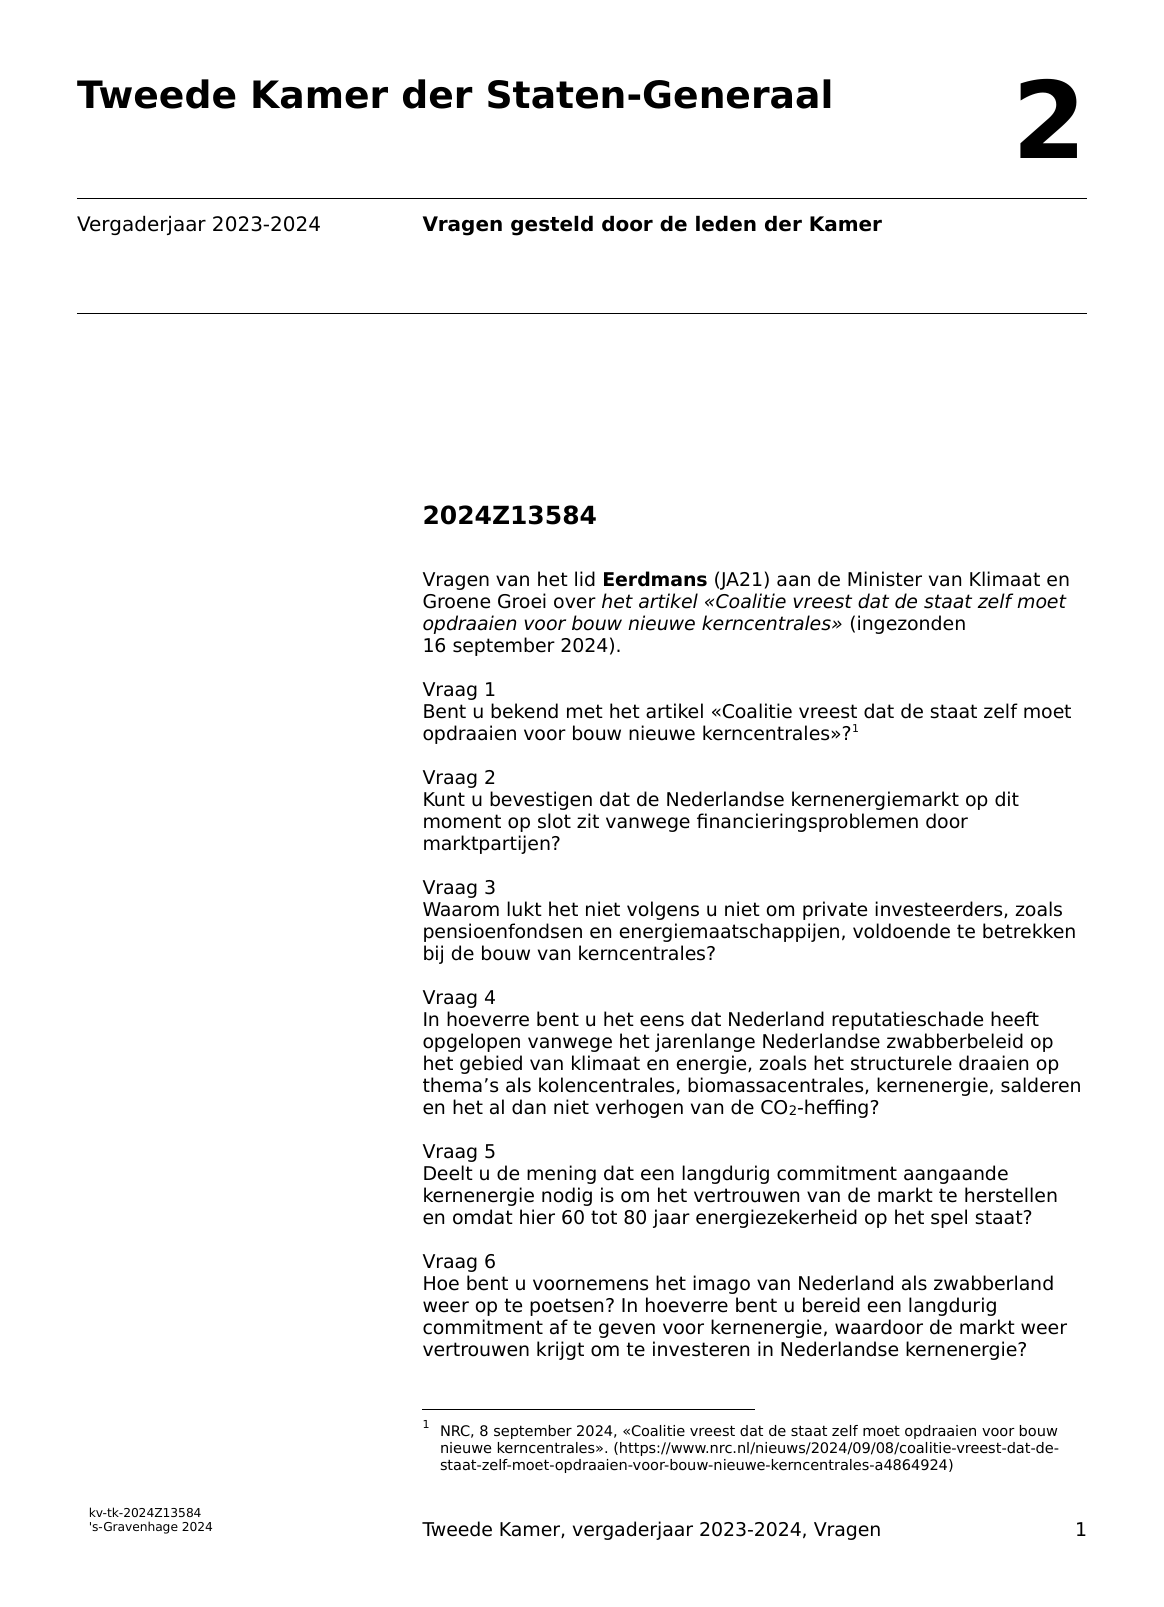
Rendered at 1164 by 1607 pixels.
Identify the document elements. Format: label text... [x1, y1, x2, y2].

table_cell Vragen gesteld door de leden der Kamer [422, 199, 1087, 313]
table_header Tweede Kamer der Staten-Generaal [77, 59, 886, 198]
text In hoeverre bent u het eens dat Nederland reputatieschade heeft opgelopen vanwege het jarenlange Nederlandse zwabberbeleid op het gebied van klimaat en energie, zoals het structurele draaien op thema’s als kolencentrales, biomassacentrales, kernenergie, salderen en het al dan niet verhogen van de CO2-heffing? [422, 1009, 1087, 1119]
text Waarom lukt het niet volgens u niet om private investeerders, zoals pensioenfondsen en energiemaatschappijen, voldoende te betrekken bij de bouw van kerncentrales? [422, 899, 1087, 965]
text Vraag 5 [422, 1141, 1087, 1163]
text Hoe bent u voornemens het imago van Nederland als zwabberland weer op te poetsen? In hoeverre bent u bereid een langdurig commitment af te geven voor kernenergie, waardoor de markt weer vertrouwen krijgt om te investeren in Nederlandse kernenergie? [422, 1273, 1087, 1361]
text Vraag 6 [422, 1251, 1087, 1273]
text Bent u bekend met het artikel «Coalitie vreest dat de staat zelf moet opdraaien voor bouw nieuwe kerncentrales»? [422, 701, 1087, 745]
text 's-Gravenhage 2024 [88, 1520, 323, 1534]
text 2024Z13584 [422, 501, 1087, 531]
text NRC, 8 september 2024, «Coalitie vreest dat de staat zelf moet opdraaien voor bouw nieuwe kerncentrales». (https://www.nrc.nl/nieuws/2024/09/08/coalitie-vreest-dat-de-staat-zelf-moet-opdraaien-voor-bouw-nieuwe-kerncentrales-a4864924) [422, 1418, 1087, 1474]
text Kunt u bevestigen dat de Nederlandse kernenergiemarkt op dit moment op slot zit vanwege financieringsproblemen door marktpartijen? [422, 789, 1087, 855]
text Vraag 2 [422, 767, 1087, 789]
text Vraag 4 [422, 987, 1087, 1009]
text Vraag 3 [422, 877, 1087, 899]
text Deelt u de mening dat een langdurig commitment aangaande kernenergie nodig is om het vertrouwen van de markt te herstellen en omdat hier 60 tot 80 jaar energiezekerheid op het spel staat? [422, 1163, 1087, 1229]
table_header 2 [886, 59, 1087, 198]
text kv-tk-2024Z13584 [88, 1506, 323, 1520]
table_cell Vergaderjaar 2023-2024 [77, 199, 422, 313]
text Vraag 1 [422, 679, 1087, 701]
text Vragen van het lid Eerdmans (JA21) aan de Minister van Klimaat en Groene Groei over het artikel «Coalitie vreest dat de staat zelf moet opdraaien voor bouw nieuwe kerncentrales» (ingezonden 16 september 2024). [422, 569, 1087, 657]
